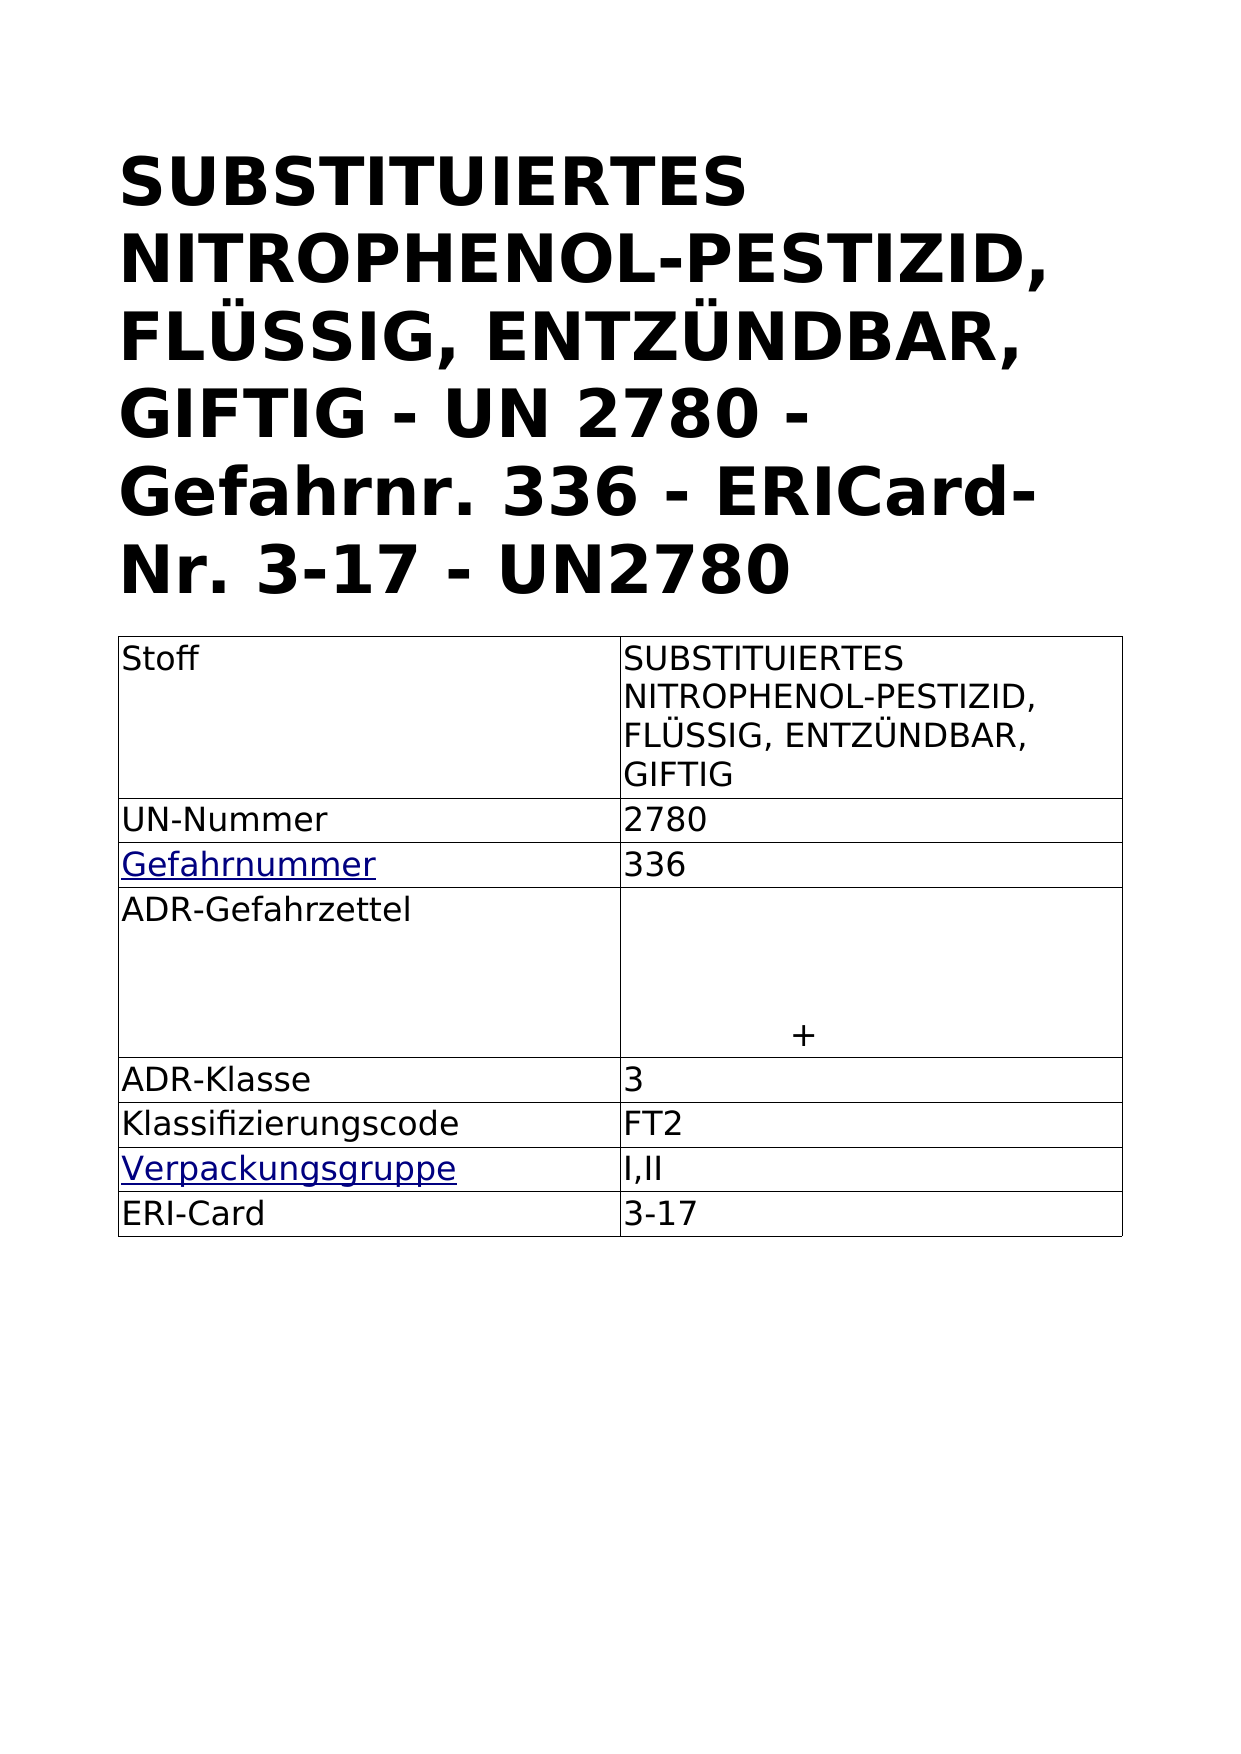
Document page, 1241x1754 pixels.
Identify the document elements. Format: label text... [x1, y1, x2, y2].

subtitle SUBSTITUIERTES NITROPHENOL-PESTIZID, FLÜSSIG, ENTZÜNDBAR, GIFTIG - UN 2780 - Gefahrnr. 336 - ERICard-Nr. 3-17 - UN2780 [118, 143, 1122, 609]
table_cell ERI-Card [119, 1192, 620, 1236]
table_cell Gefahrnummer [119, 843, 620, 887]
table_cell 3 [621, 1058, 1122, 1102]
table_cell FT2 [621, 1103, 1122, 1147]
table_cell ADR-Klasse [119, 1058, 620, 1102]
table_cell 3-17 [621, 1192, 1122, 1236]
table_cell 2780 [621, 799, 1122, 842]
table_cell + [621, 888, 1122, 1057]
table_cell I,II [621, 1148, 1122, 1191]
table_header SUBSTITUIERTES NITROPHENOL-PESTIZID, FLÜSSIG, ENTZÜNDBAR, GIFTIG [621, 637, 1122, 797]
table_cell Klassifizierungscode [119, 1103, 620, 1147]
table_header Stoff [119, 637, 620, 797]
table_cell 336 [621, 843, 1122, 887]
table_cell Verpackungsgruppe [119, 1148, 620, 1191]
table_cell ADR-Gefahrzettel [119, 888, 620, 1057]
table_cell UN-Nummer [119, 799, 620, 842]
